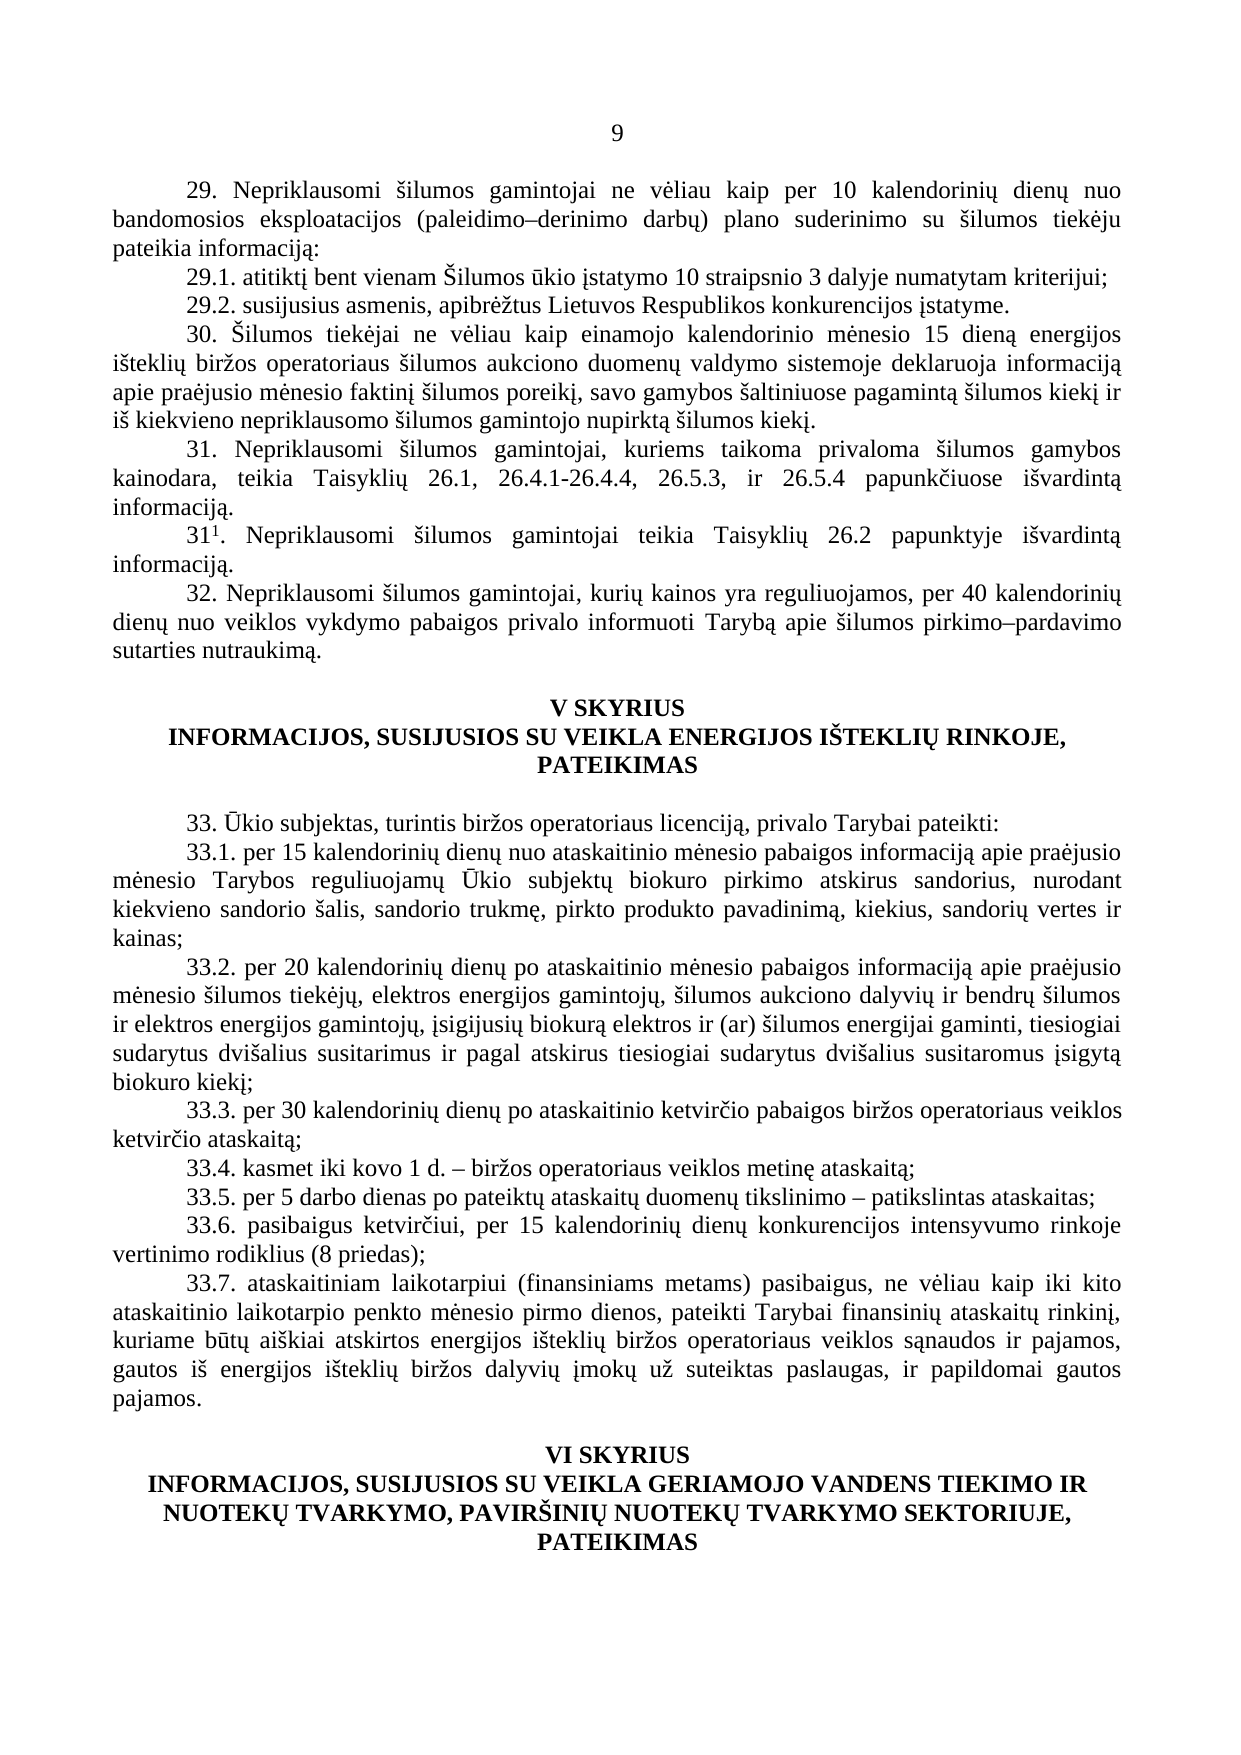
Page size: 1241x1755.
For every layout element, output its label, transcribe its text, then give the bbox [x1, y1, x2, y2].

text 31. Nepriklausomi šilumos gamintojai, kuriems taikoma privaloma šilumos gamybos kainodara, teikia Taisyklių 26.1, 26.4.1-26.4.4, 26.5.3, ir 26.5.4 papunkčiuose išvardintą informaciją. [112, 434, 1122, 521]
text 29.1. atitiktį bent vienam Šilumos ūkio įstatymo 10 straipsnio 3 dalyje numatytam kriterijui; [112, 262, 1122, 291]
text V SKYRIUS [112, 693, 1122, 722]
text 29.2. susijusius asmenis, apibrėžtus Lietuvos Respublikos konkurencijos įstatyme. [112, 291, 1122, 319]
text INFORMACIJOS, SUSIJUSIOS SU VEIKLA ENERGIJOS IŠTEKLIŲ RINKOJE, PATEIKIMAS [112, 722, 1122, 779]
text 33.2. per 20 kalendorinių dienų po ataskaitinio mėnesio pabaigos informaciją apie praėjusio mėnesio šilumos tiekėjų, elektros energijos gamintojų, šilumos aukciono dalyvių ir bendrų šilumos ir elektros energijos gamintojų, įsigijusių biokurą elektros ir (ar) šilumos energijai gaminti, tiesiogiai sudarytus dvišalius susitarimus ir pagal atskirus tiesiogiai sudarytus dvišalius susitaromus įsigytą biokuro kiekį; [112, 952, 1122, 1096]
text 33.6. pasibaigus ketvirčiui, per 15 kalendorinių dienų konkurencijos intensyvumo rinkoje vertinimo rodiklius (8 priedas); [112, 1211, 1122, 1268]
text 33.1. per 15 kalendorinių dienų nuo ataskaitinio mėnesio pabaigos informaciją apie praėjusio mėnesio Tarybos reguliuojamų Ūkio subjektų biokuro pirkimo atskirus sandorius, nurodant kiekvieno sandorio šalis, sandorio trukmę, pirkto produkto pavadinimą, kiekius, sandorių vertes ir kainas; [112, 837, 1122, 952]
text 33.7. ataskaitiniam laikotarpiui (finansiniams metams) pasibaigus, ne vėliau kaip iki kito ataskaitinio laikotarpio penkto mėnesio pirmo dienos, pateikti Tarybai finansinių ataskaitų rinkinį, kuriame būtų aiškiai atskirtos energijos išteklių biržos operatoriaus veiklos sąnaudos ir pajamos, gautos iš energijos išteklių biržos dalyvių įmokų už suteiktas paslaugas, ir papildomai gautos pajamos. [112, 1268, 1122, 1412]
text VI SKYRIUS [112, 1441, 1122, 1469]
text INFORMACIJOS, SUSIJUSIOS SU VEIKLA GERIAMOJO VANDENS TIEKIMO IR NUOTEKŲ TVARKYMO, PAVIRŠINIŲ NUOTEKŲ TVARKYMO SEKTORIUJE, PATEIKIMAS [112, 1469, 1122, 1556]
text 32. Nepriklausomi šilumos gamintojai, kurių kainos yra reguliuojamos, per 40 kalendorinių dienų nuo veiklos vykdymo pabaigos privalo informuoti Tarybą apie šilumos pirkimo–pardavimo sutarties nutraukimą. [112, 578, 1122, 664]
text 33. Ūkio subjektas, turintis biržos operatoriaus licenciją, privalo Tarybai pateikti: [112, 808, 1122, 837]
text 33.5. per 5 darbo dienas po pateiktų ataskaitų duomenų tikslinimo – patikslintas ataskaitas; [112, 1182, 1122, 1211]
text 30. Šilumos tiekėjai ne vėliau kaip einamojo kalendorinio mėnesio 15 dieną energijos išteklių biržos operatoriaus šilumos aukciono duomenų valdymo sistemoje deklaruoja informaciją apie praėjusio mėnesio faktinį šilumos poreikį, savo gamybos šaltiniuose pagamintą šilumos kiekį ir iš kiekvieno nepriklausomo šilumos gamintojo nupirktą šilumos kiekį. [112, 319, 1122, 434]
text 33.3. per 30 kalendorinių dienų po ataskaitinio ketvirčio pabaigos biržos operatoriaus veiklos ketvirčio ataskaitą; [112, 1096, 1122, 1153]
text 33.4. kasmet iki kovo 1 d. – biržos operatoriaus veiklos metinę ataskaitą; [112, 1153, 1122, 1182]
text 311. Nepriklausomi šilumos gamintojai teikia Taisyklių 26.2 papunktyje išvardintą informaciją. [112, 521, 1122, 578]
text 29. Nepriklausomi šilumos gamintojai ne vėliau kaip per 10 kalendorinių dienų nuo bandomosios eksploatacijos (paleidimo–derinimo darbų) plano suderinimo su šilumos tiekėju pateikia informaciją: [112, 176, 1122, 262]
